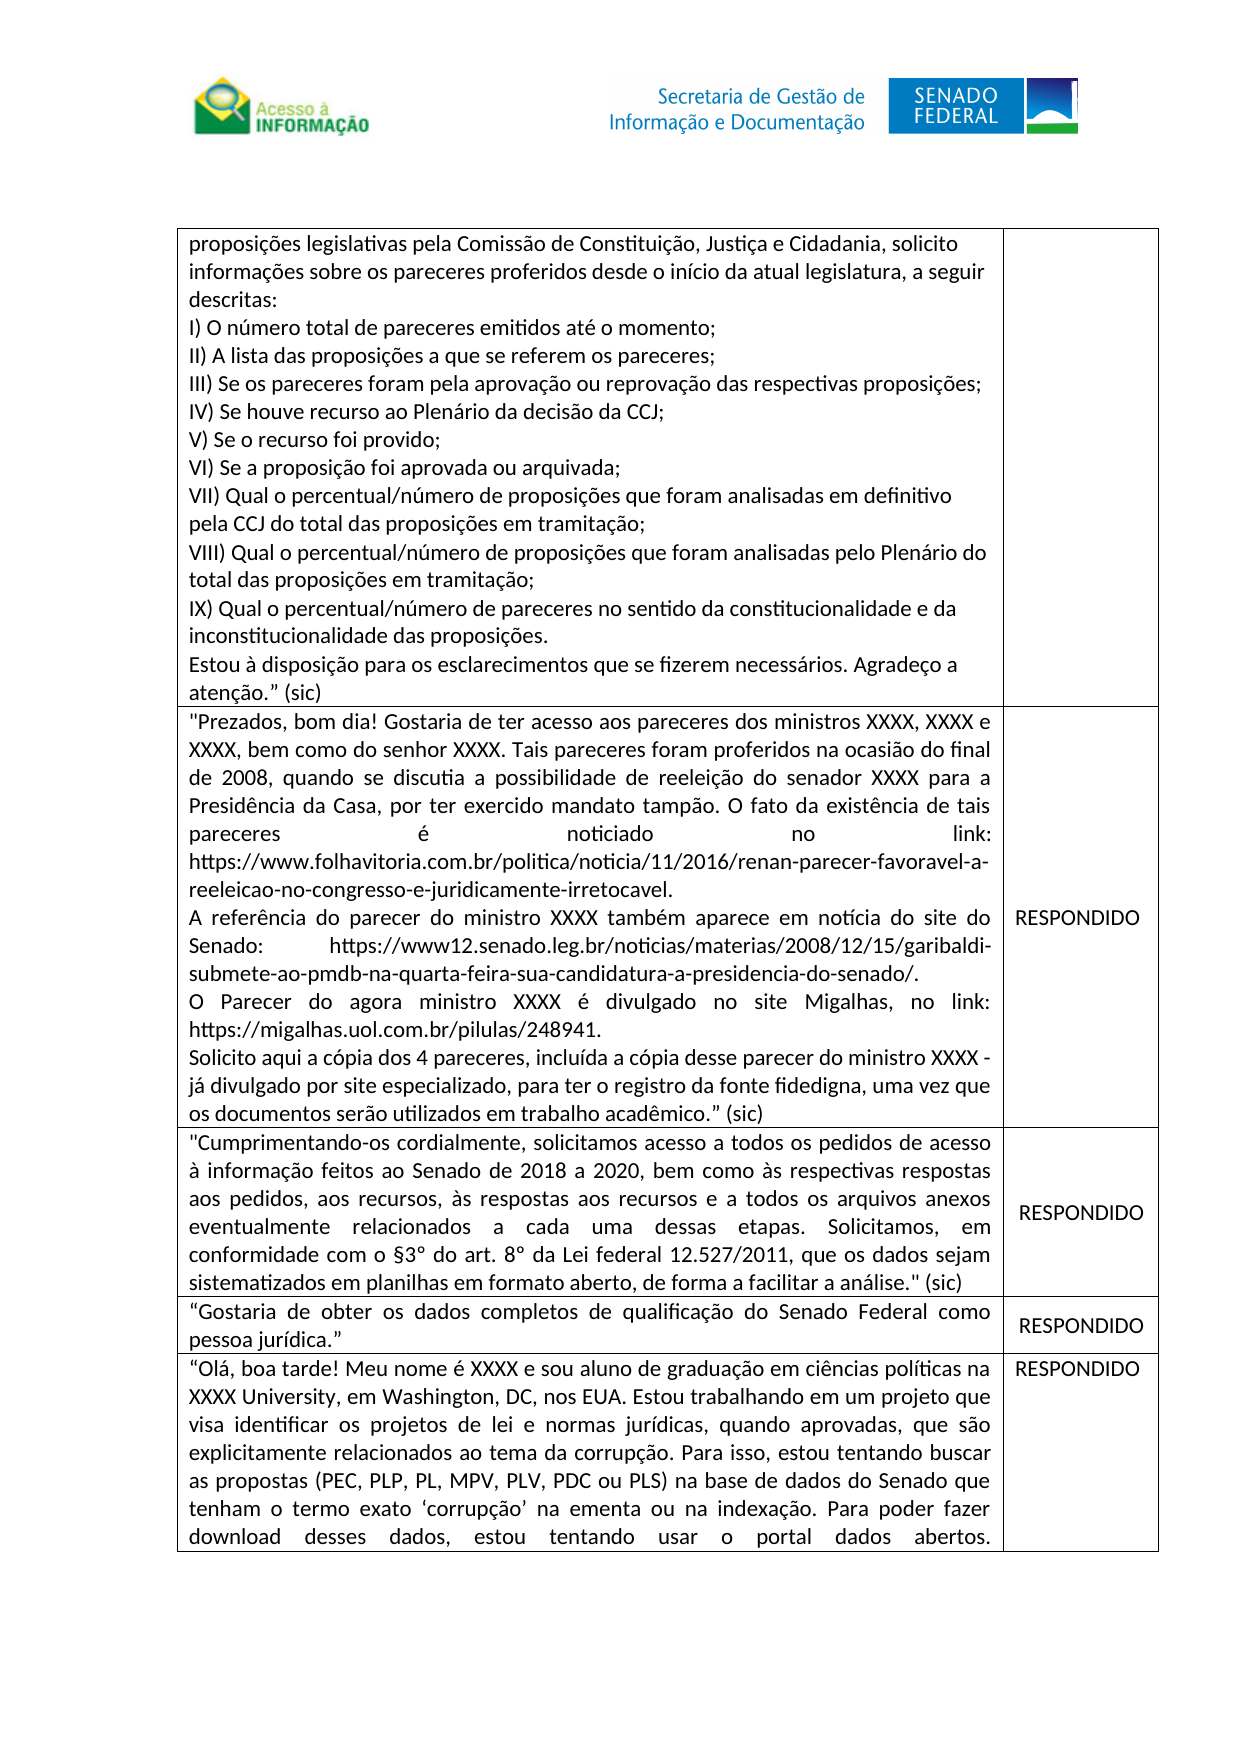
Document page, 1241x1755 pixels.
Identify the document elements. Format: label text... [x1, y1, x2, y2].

table_cell proposições legislativas pela Comissão de Constituição, Justiça e Cidadania, solicito informações sobre os pareceres proferidos desde o início da atual legislatura, a seguir descritas: I) O número total de pareceres emitidos até o momento; II) A lista das proposições a que se referem os pareceres; III) Se os pareceres foram pela aprovação ou reprovação das respectivas proposições; IV) Se houve recurso ao Plenário da decisão da CCJ; V) Se o recurso foi provido; VI) Se a proposição foi aprovada ou arquivada; VII) Qual o percentual/número de proposições que foram analisadas em definitivo pela CCJ do total das proposições em tramitação; VIII) Qual o percentual/número de proposições que foram analisadas pelo Plenário do total das proposições em tramitação; IX) Qual o percentual/número de pareceres no sentido da constitucionalidade e da inconstitucionalidade das proposições. Estou à disposição para os esclarecimentos que se fizerem necessários. Agradeço a atenção.” (sic) [178, 229, 1003, 706]
table_cell RESPONDIDO [1004, 1128, 1158, 1296]
table_cell “Olá, boa tarde! Meu nome é XXXX e sou aluno de graduação em ciências políticas na XXXX University, em Washington, DC, nos EUA. Estou trabalhando em um projeto que visa identificar os projetos de lei e normas jurídicas, quando aprovadas, que são explicitamente relacionados ao tema da corrupção. Para isso, estou tentando buscar as propostas (PEC, PLP, PL, MPV, PLV, PDC ou PLS) na base de dados do Senado que tenham o termo exato ‘corrupção’ na ementa ou na indexação. Para poder fazer download desses dados, estou tentando usar o portal dados abertos. [178, 1354, 1003, 1551]
table_cell RESPONDIDO [1004, 1354, 1158, 1551]
table_cell RESPONDIDO [1004, 707, 1158, 1127]
table_cell “Gostaria de obter os dados completos de qualificação do Senado Federal como pessoa jurídica.” [178, 1297, 1003, 1353]
table_cell "Prezados, bom dia! Gostaria de ter acesso aos pareceres dos ministros XXXX, XXXX e XXXX, bem como do senhor XXXX. Tais pareceres foram proferidos na ocasião do final de 2008, quando se discutia a possibilidade de reeleição do senador XXXX para a Presidência da Casa, por ter exercido mandato tampão. O fato da existência de tais pareceres é noticiado no link: https://www.folhavitoria.com.br/politica/noticia/11/2016/renan-parecer-favoravel-a-reeleicao-no-congresso-e-juridicamente-irretocavel. A referência do parecer do ministro XXXX também aparece em notícia do site do Senado: https://www12.senado.leg.br/noticias/materias/2008/12/15/garibaldi-submete-ao-pmdb-na-quarta-feira-sua-candidatura-a-presidencia-do-senado/. O Parecer do agora ministro XXXX é divulgado no site Migalhas, no link: https://migalhas.uol.com.br/pilulas/248941. Solicito aqui a cópia dos 4 pareceres, incluída a cópia desse parecer do ministro XXXX - já divulgado por site especializado, para ter o registro da fonte fidedigna, uma vez que os documentos serão utilizados em trabalho acadêmico.” (sic) [178, 707, 1003, 1127]
table_cell RESPONDIDO [1004, 1297, 1158, 1353]
table_cell "Cumprimentando-os cordialmente, solicitamos acesso a todos os pedidos de acesso à informação feitos ao Senado de 2018 a 2020, bem como às respectivas respostas aos pedidos, aos recursos, às respostas aos recursos e a todos os arquivos anexos eventualmente relacionados a cada uma dessas etapas. Solicitamos, em conformidade com o §3º do art. 8º da Lei federal 12.527/2011, que os dados sejam sistematizados em planilhas em formato aberto, de forma a facilitar a análise." (sic) [178, 1128, 1003, 1296]
table_cell [1004, 229, 1158, 706]
